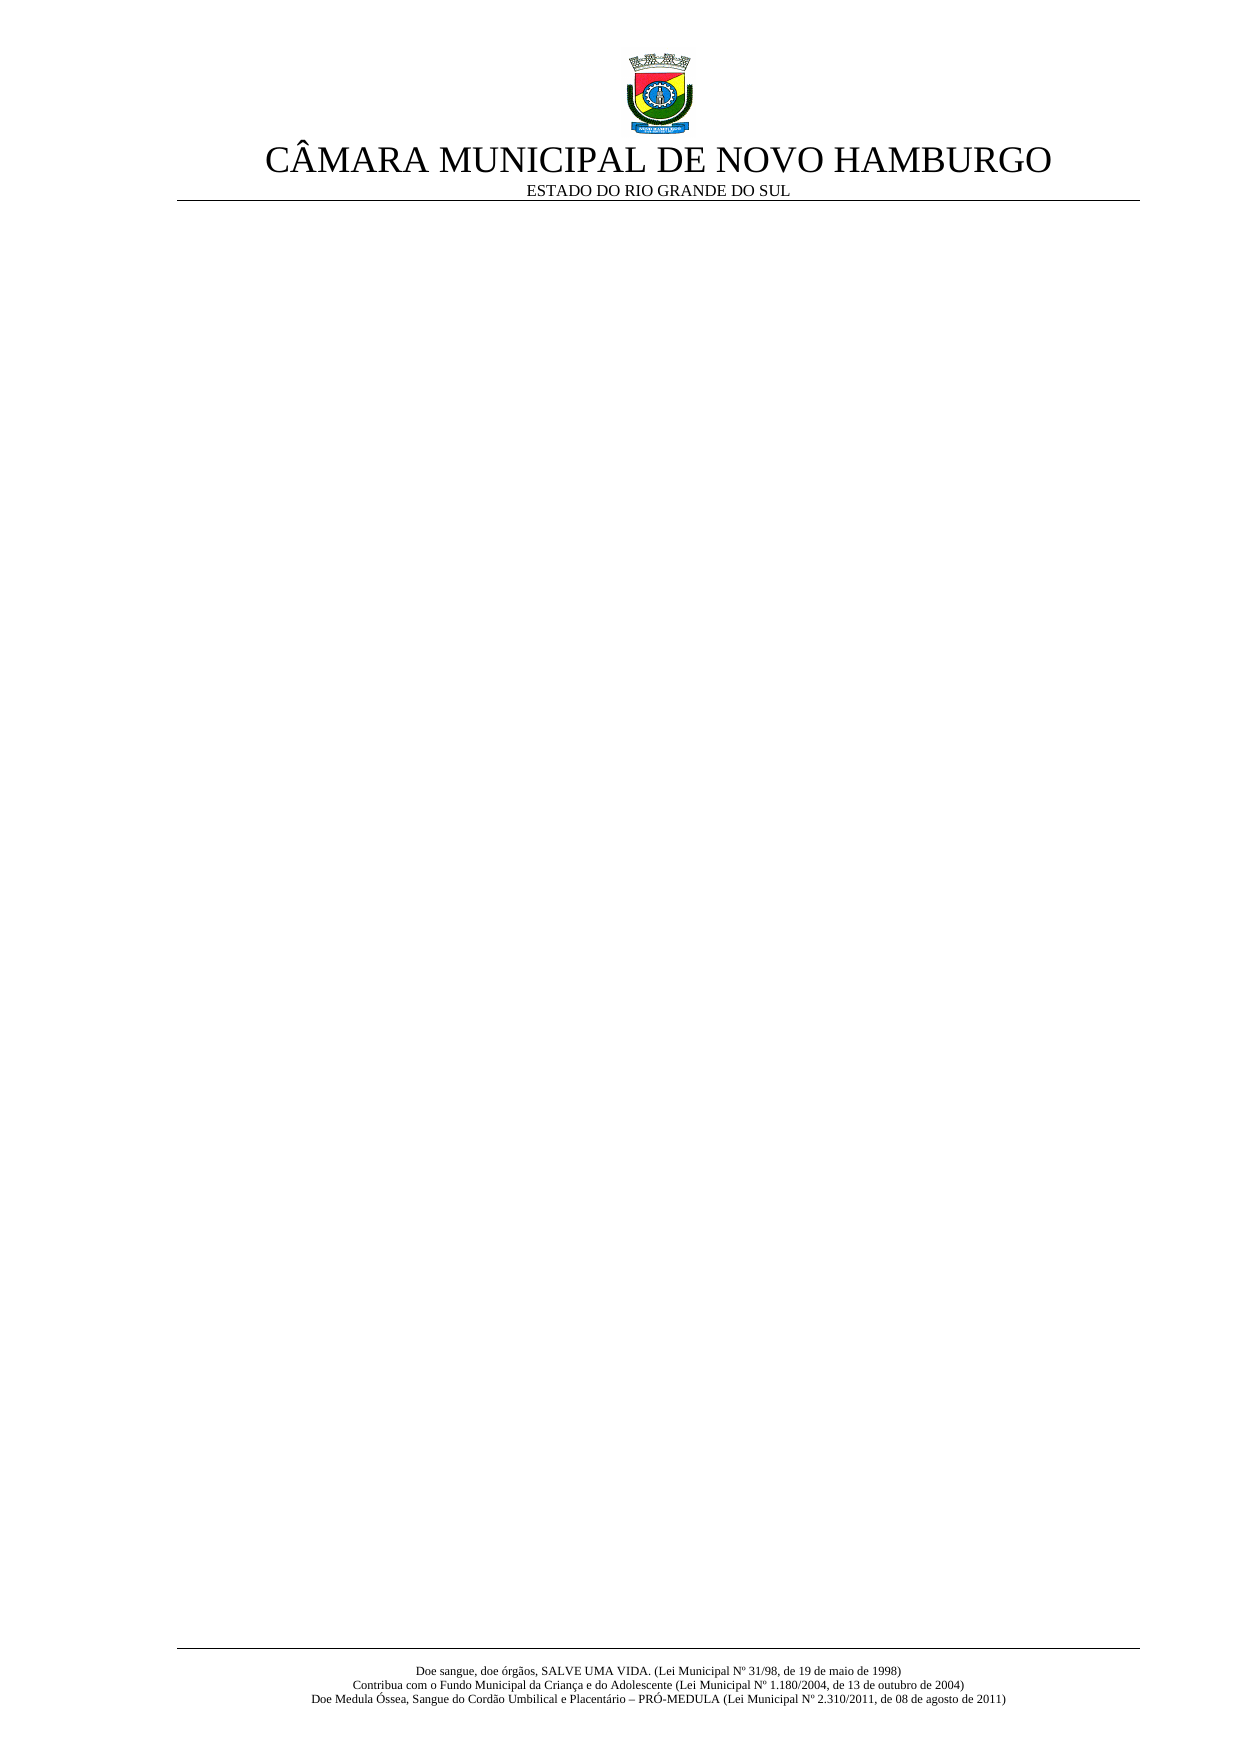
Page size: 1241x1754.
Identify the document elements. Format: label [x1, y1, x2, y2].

picture [621, 47, 696, 138]
